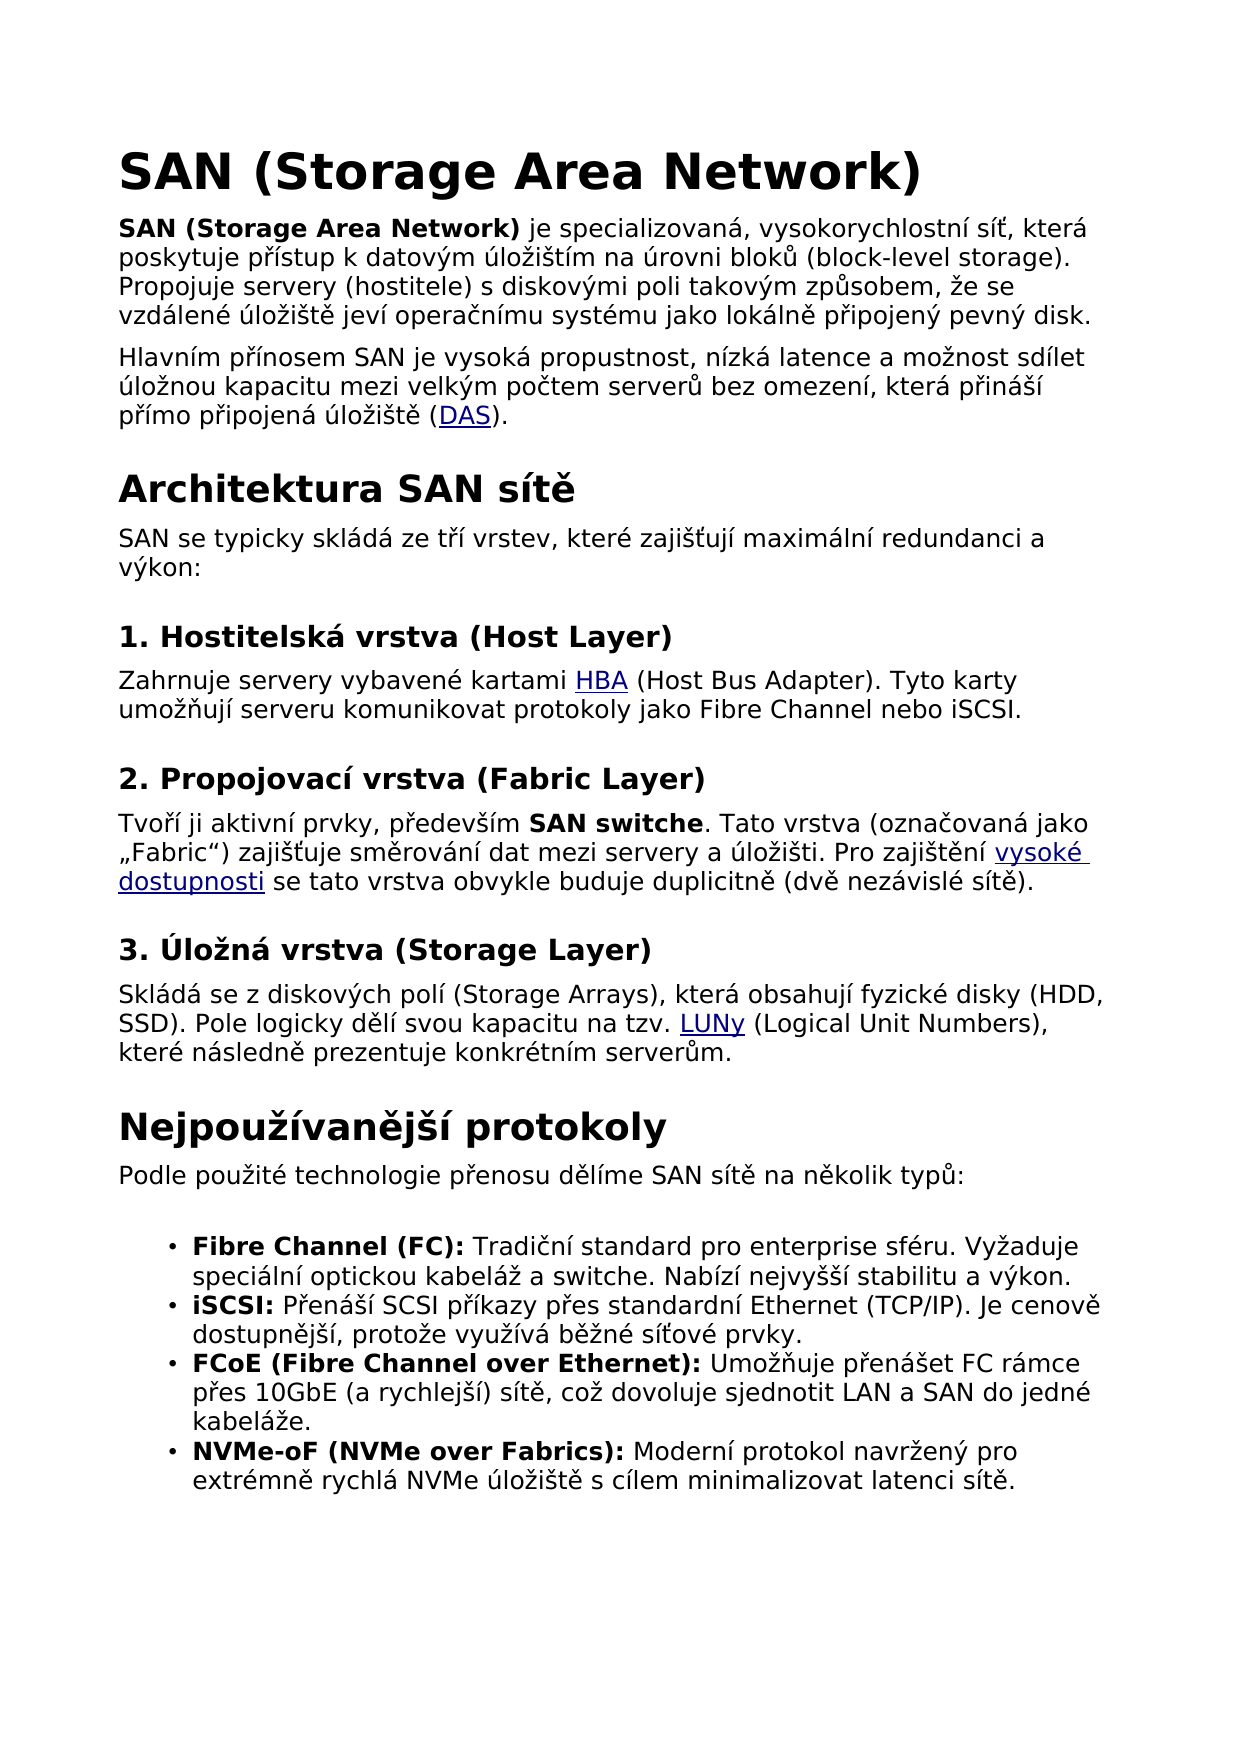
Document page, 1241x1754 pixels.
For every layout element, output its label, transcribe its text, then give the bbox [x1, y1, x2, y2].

text SAN (Storage Area Network) je specializovaná, vysokorychlostní síť, která poskytuje přístup k datovým úložištím na úrovni bloků (block-level storage). Propojuje servery (hostitele) s diskovými poli takovým způsobem, že se vzdálené úložiště jeví operačnímu systému jako lokálně připojený pevný disk. [118, 214, 1122, 331]
subtitle SAN (Storage Area Network) [118, 143, 1122, 201]
subtitle 3. Úložná vrstva (Storage Layer) [118, 934, 1122, 968]
list Fibre Channel (FC): Tradiční standard pro enterprise sféru. Vyžaduje speciální optickou kabeláž a switche. Nabízí nejvyšší stabilitu a výkon. [177, 1232, 1122, 1291]
text SAN se typicky skládá ze tří vrstev, které zajišťují maximální redundanci a výkon: [118, 524, 1122, 582]
list FCoE (Fibre Channel over Ethernet): Umožňuje přenášet FC rámce přes 10GbE (a rychlejší) sítě, což dovoluje sjednotit LAN a SAN do jedné kabeláže. [177, 1349, 1122, 1437]
subtitle Nejpoužívanější protokoly [118, 1105, 1122, 1149]
subtitle 2. Propojovací vrstva (Fabric Layer) [118, 762, 1122, 796]
subtitle 1. Hostitelská vrstva (Host Layer) [118, 620, 1122, 654]
text Skládá se z diskových polí (Storage Arrays), která obsahují fyzické disky (HDD, SSD). Pole logicky dělí svou kapacitu na tzv. LUNy (Logical Unit Numbers), které následně prezentuje konkrétním serverům. [118, 980, 1122, 1068]
list iSCSI: Přenáší SCSI příkazy přes standardní Ethernet (TCP/IP). Je cenově dostupnější, protože využívá běžné síťové prvky. [177, 1291, 1122, 1349]
text Podle použité technologie přenosu dělíme SAN sítě na několik typů: [118, 1161, 1122, 1191]
list NVMe-oF (NVMe over Fabrics): Moderní protokol navržený pro extrémně rychlá NVMe úložiště s cílem minimalizovat latenci sítě. [177, 1437, 1122, 1495]
text Hlavním přínosem SAN je vysoká propustnost, nízká latence a možnost sdílet úložnou kapacitu mezi velkým počtem serverů bez omezení, která přináší přímo připojená úložiště (DAS). [118, 343, 1122, 431]
text Zahrnuje servery vybavené kartami HBA (Host Bus Adapter). Tyto karty umožňují serveru komunikovat protokoly jako Fibre Channel nebo iSCSI. [118, 666, 1122, 725]
subtitle Architektura SAN sítě [118, 468, 1122, 512]
text Tvoří ji aktivní prvky, především SAN switche. Tato vrstva (označovaná jako „Fabric“) zajišťuje směrování dat mezi servery a úložišti. Pro zajištění vysoké dostupnosti se tato vrstva obvykle buduje duplicitně (dvě nezávislé sítě). [118, 809, 1122, 896]
